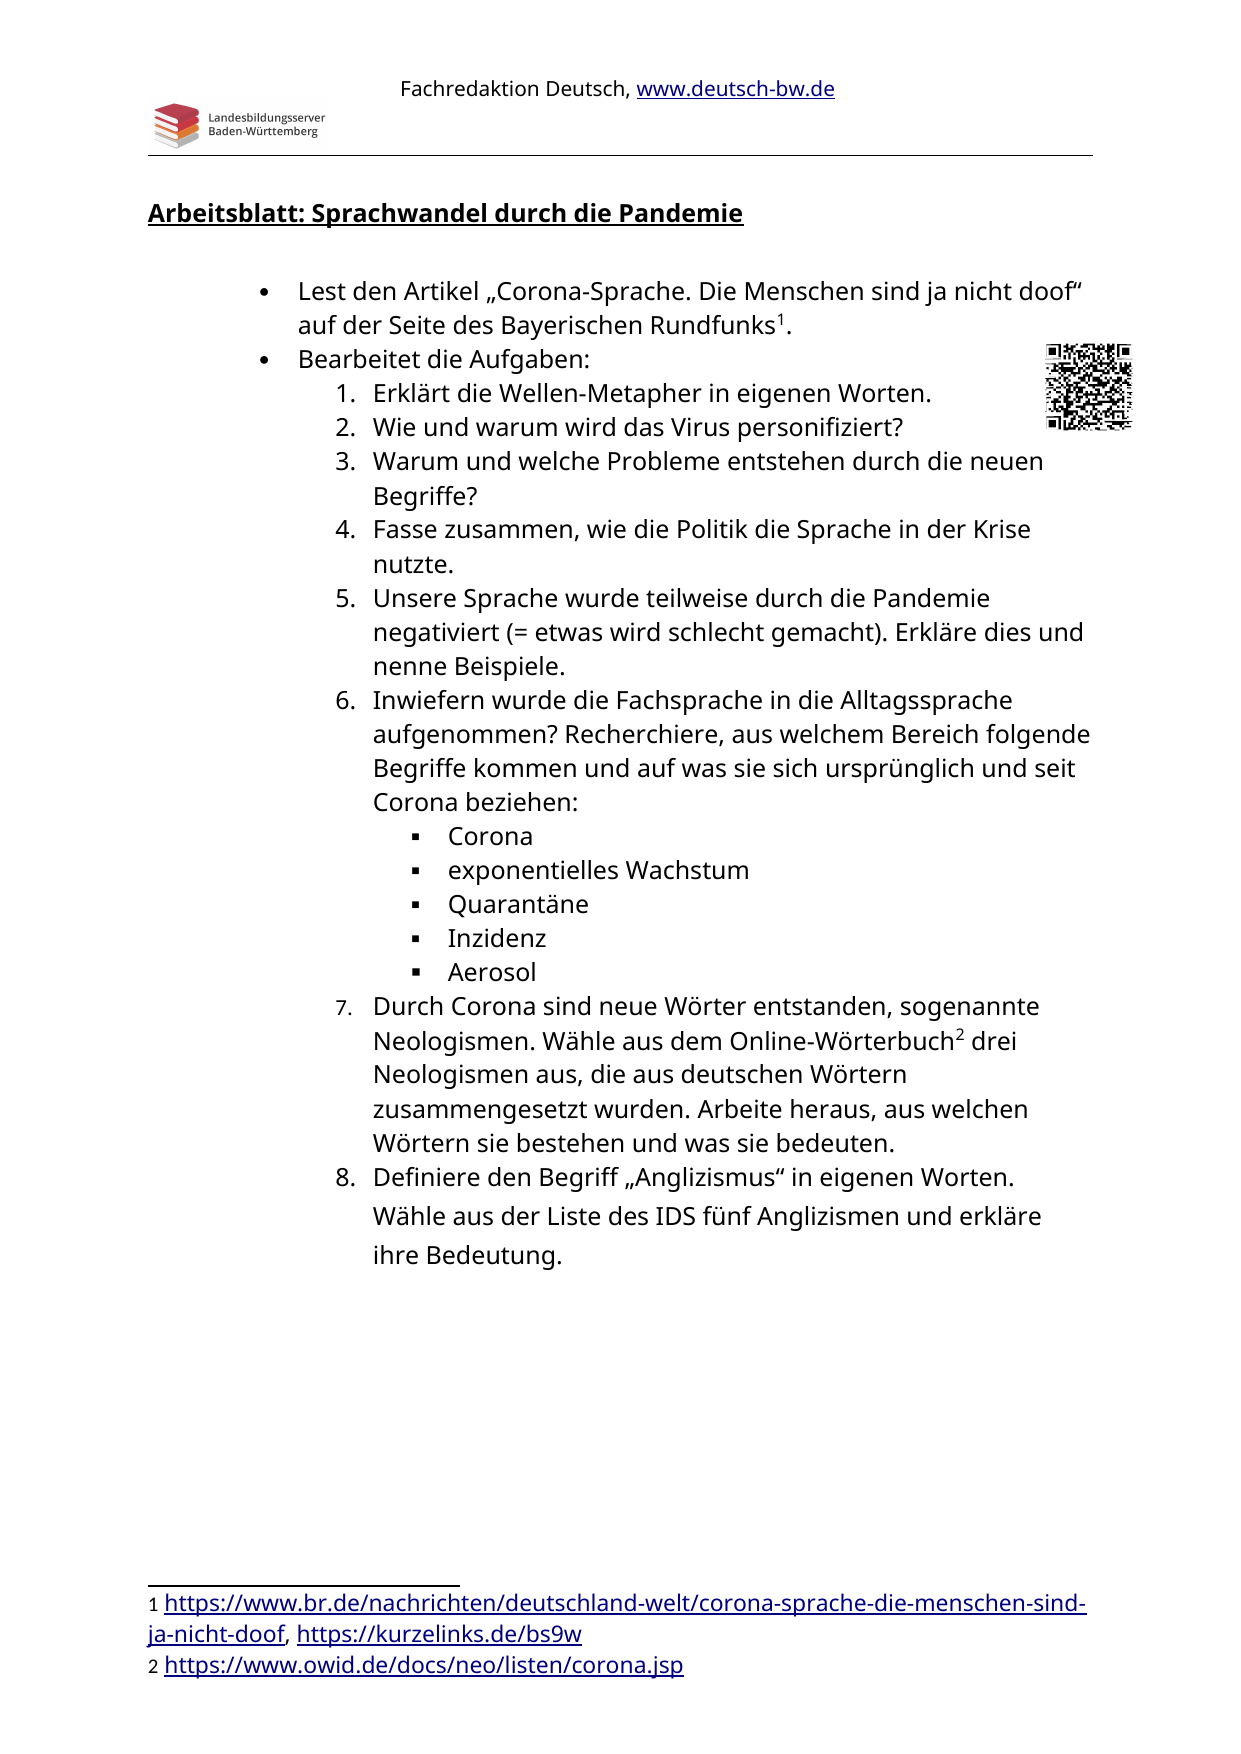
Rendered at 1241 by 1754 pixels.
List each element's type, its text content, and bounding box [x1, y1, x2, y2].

list https://www.owid.de/docs/neo/listen/corona.jsp [148, 1649, 1093, 1680]
list Aerosol [410, 955, 1093, 989]
list Wie und warum wird das Virus personifiziert? [335, 410, 1093, 444]
list Inwiefern wurde die Fachsprache in die Alltagssprache aufgenommen? Recherchiere, aus welchem Bereich folgende Begriffe kommen und auf was sie sich ursprünglich und seit Corona beziehen: [335, 682, 1093, 819]
list exponentielles Wachstum [410, 853, 1093, 887]
list Erklärt die Wellen-Metapher in eigenen Worten. [335, 376, 1048, 410]
list https://www.br.de/nachrichten/deutschland-welt/corona-sprache-die-menschen-sind-ja-nicht-doof, https://kurzelinks.de/bs9w [148, 1586, 1093, 1649]
list Inzidenz [410, 921, 1093, 955]
list Lest den Artikel „Corona-Sprache. Die Menschen sind ja nicht doof“ auf der Seite des Bayerischen Rundfunks. [260, 274, 1093, 342]
list Warum und welche Probleme entstehen durch die neuen Begriffe? [335, 444, 1093, 512]
list Quarantäne [410, 887, 1093, 921]
list Fasse zusammen, wie die Politik die Sprache in der Krise nutzte. [335, 512, 1093, 580]
text Arbeitsblatt: Sprachwandel durch die Pandemie [148, 195, 1093, 229]
list Bearbeitet die Aufgaben: [260, 342, 1093, 376]
list Unsere Sprache wurde teilweise durch die Pandemie negativiert (= etwas wird schlecht gemacht). Erkläre dies und nenne Beispiele. [335, 580, 1093, 682]
list Durch Corona sind neue Wörter entstanden, sogenannte Neologismen. Wähle aus dem Online-Wörterbuch drei Neologismen aus, die aus deutschen Wörtern zusammengesetzt wurden. Arbeite heraus, aus welchen Wörtern sie bestehen und was sie bedeuten. [335, 989, 1093, 1159]
list Corona [410, 819, 1093, 853]
list Definiere den Begriff „Anglizismus“ in eigenen Worten. Wähle aus der Liste des IDS fünf Anglizismen und erkläre ihre Bedeutung. [335, 1159, 1093, 1272]
